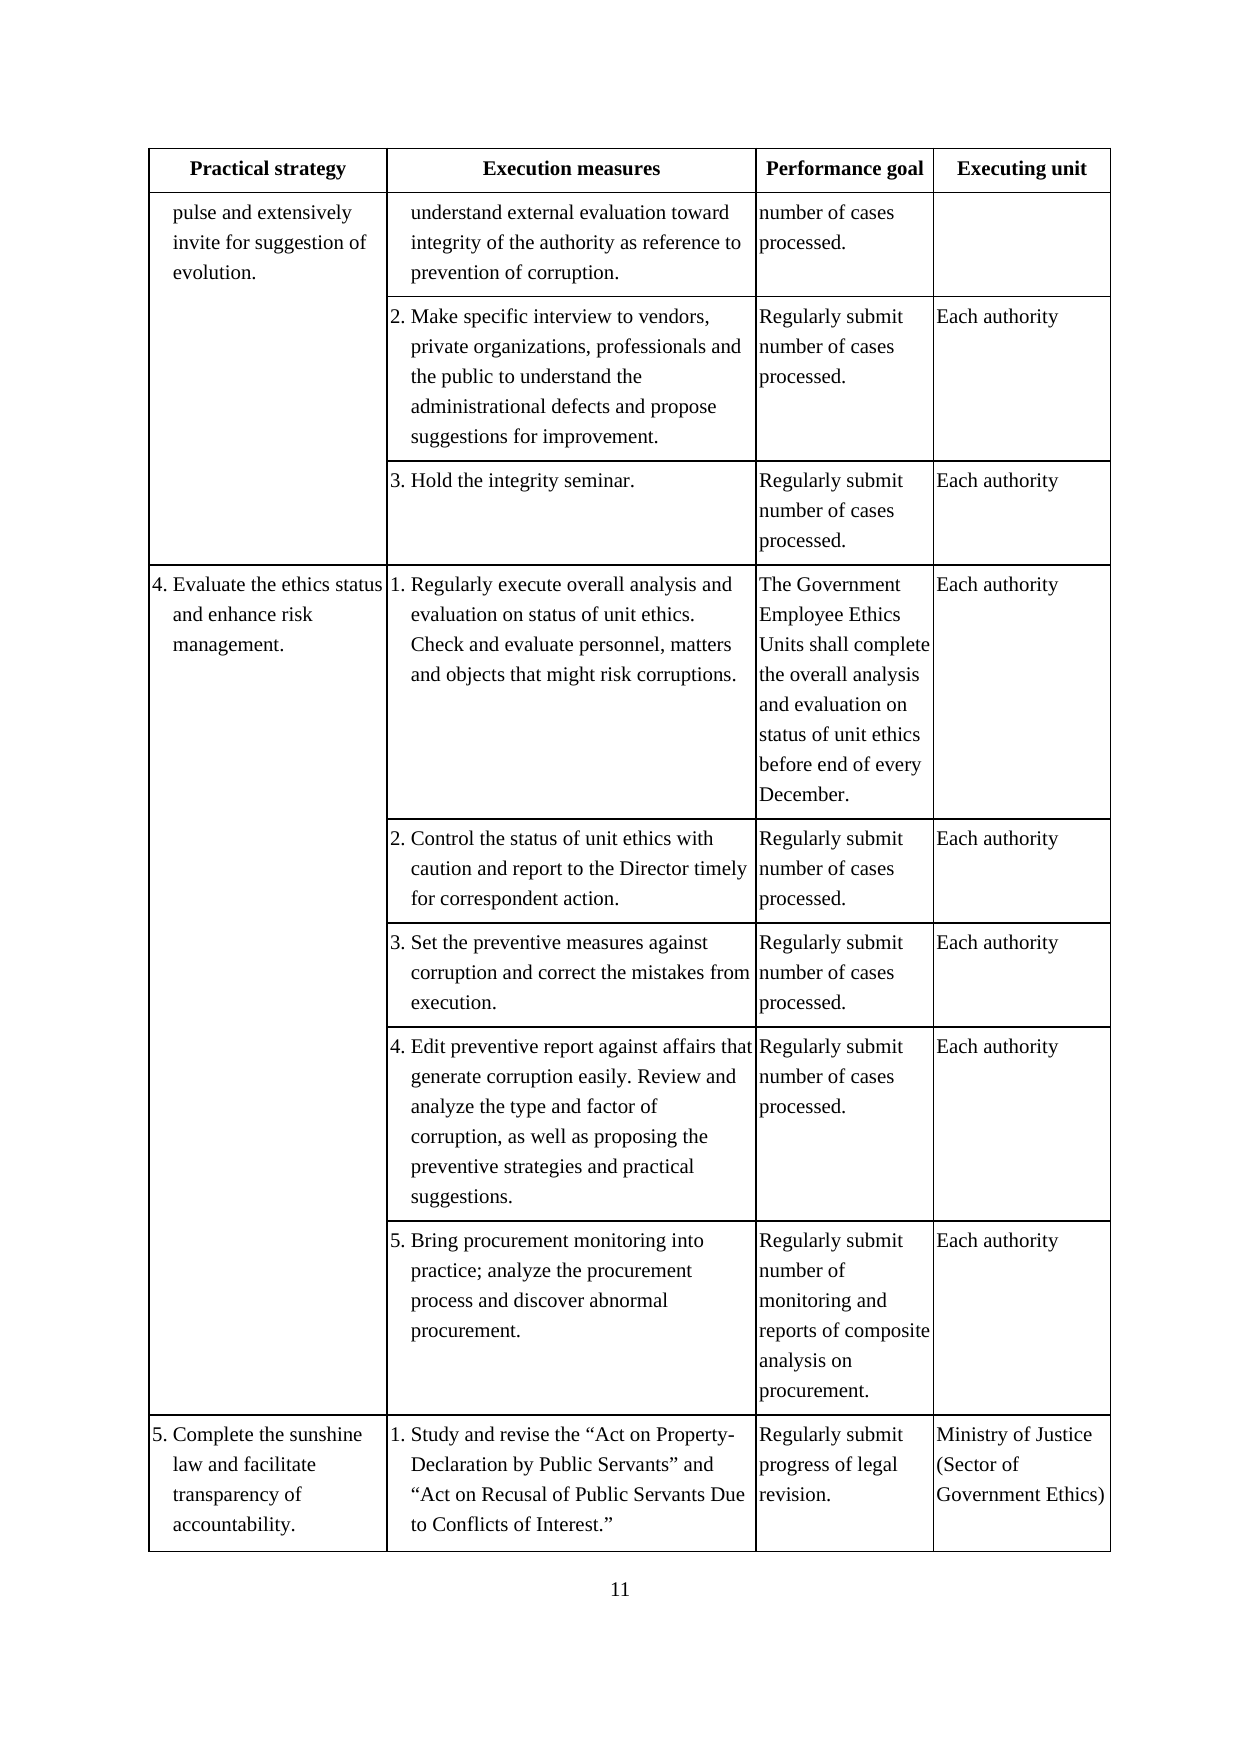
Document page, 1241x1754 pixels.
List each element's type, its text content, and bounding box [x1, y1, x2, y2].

table_cell number of cases processed. [757, 193, 933, 296]
table_cell Regularly submit number of monitoring and reports of composite analysis on procurement. [757, 1222, 933, 1414]
table_cell Regularly submit number of cases processed. [757, 924, 933, 1026]
table_cell 4. Evaluate the ethics status and enhance risk management. [150, 566, 386, 1414]
table_cell Regularly submit number of cases processed. [757, 297, 933, 460]
table_cell Each authority [934, 820, 1110, 922]
table_cell 3. Hold the integrity seminar. [388, 462, 755, 564]
table_cell Each authority [934, 924, 1110, 1026]
table_cell 5. Bring procurement monitoring into practice; analyze the procurement process and discover abnormal procurement. [388, 1222, 755, 1414]
table_cell 3. Set the preventive measures against corruption and correct the mistakes from execution. [388, 924, 755, 1026]
table_cell Each authority [934, 462, 1110, 564]
table_cell Each authority [934, 1028, 1110, 1220]
table_cell 5. Complete the sunshine law and facilitate transparency of accountability. [150, 1416, 386, 1551]
table_cell Ministry of Justice (Sector of Government Ethics) [934, 1416, 1110, 1551]
table_cell pulse and extensively invite for suggestion of evolution. [150, 193, 386, 564]
table_cell 2. Control the status of unit ethics with caution and report to the Director timely for correspondent action. [388, 820, 755, 922]
table_cell 1. Study and revise the “Act on Property-Declaration by Public Servants” and “Act on Recusal of Public Servants Due to Conflicts of Interest.” [388, 1416, 755, 1551]
table_cell The Government Employee Ethics Units shall complete the overall analysis and evaluation on status of unit ethics before end of every December. [757, 566, 933, 818]
table_cell Each authority [934, 297, 1110, 460]
table_cell 2. Make specific interview to vendors, private organizations, professionals and the public to understand the administrational defects and propose suggestions for improvement. [388, 297, 755, 460]
table_cell understand external evaluation toward integrity of the authority as reference to prevention of corruption. [388, 193, 755, 296]
table_header Performance goal [757, 149, 933, 192]
table_cell 1. Regularly execute overall analysis and evaluation on status of unit ethics. Check and evaluate personnel, matters and objects that might risk corruptions. [388, 566, 755, 818]
table_cell Regularly submit progress of legal revision. [757, 1416, 933, 1551]
table_cell Regularly submit number of cases processed. [757, 1028, 933, 1220]
table_cell Each authority [934, 1222, 1110, 1414]
table_header Execution measures [388, 149, 755, 192]
table_cell Regularly submit number of cases processed. [757, 820, 933, 922]
table_header Executing unit [934, 149, 1110, 192]
table_cell [934, 193, 1110, 296]
table_cell Each authority [934, 566, 1110, 818]
table_cell 4. Edit preventive report against affairs that generate corruption easily. Review and analyze the type and factor of corruption, as well as proposing the preventive strategies and practical suggestions. [388, 1028, 755, 1220]
table_header Practical strategy [150, 149, 386, 192]
table_cell Regularly submit number of cases processed. [757, 462, 933, 564]
